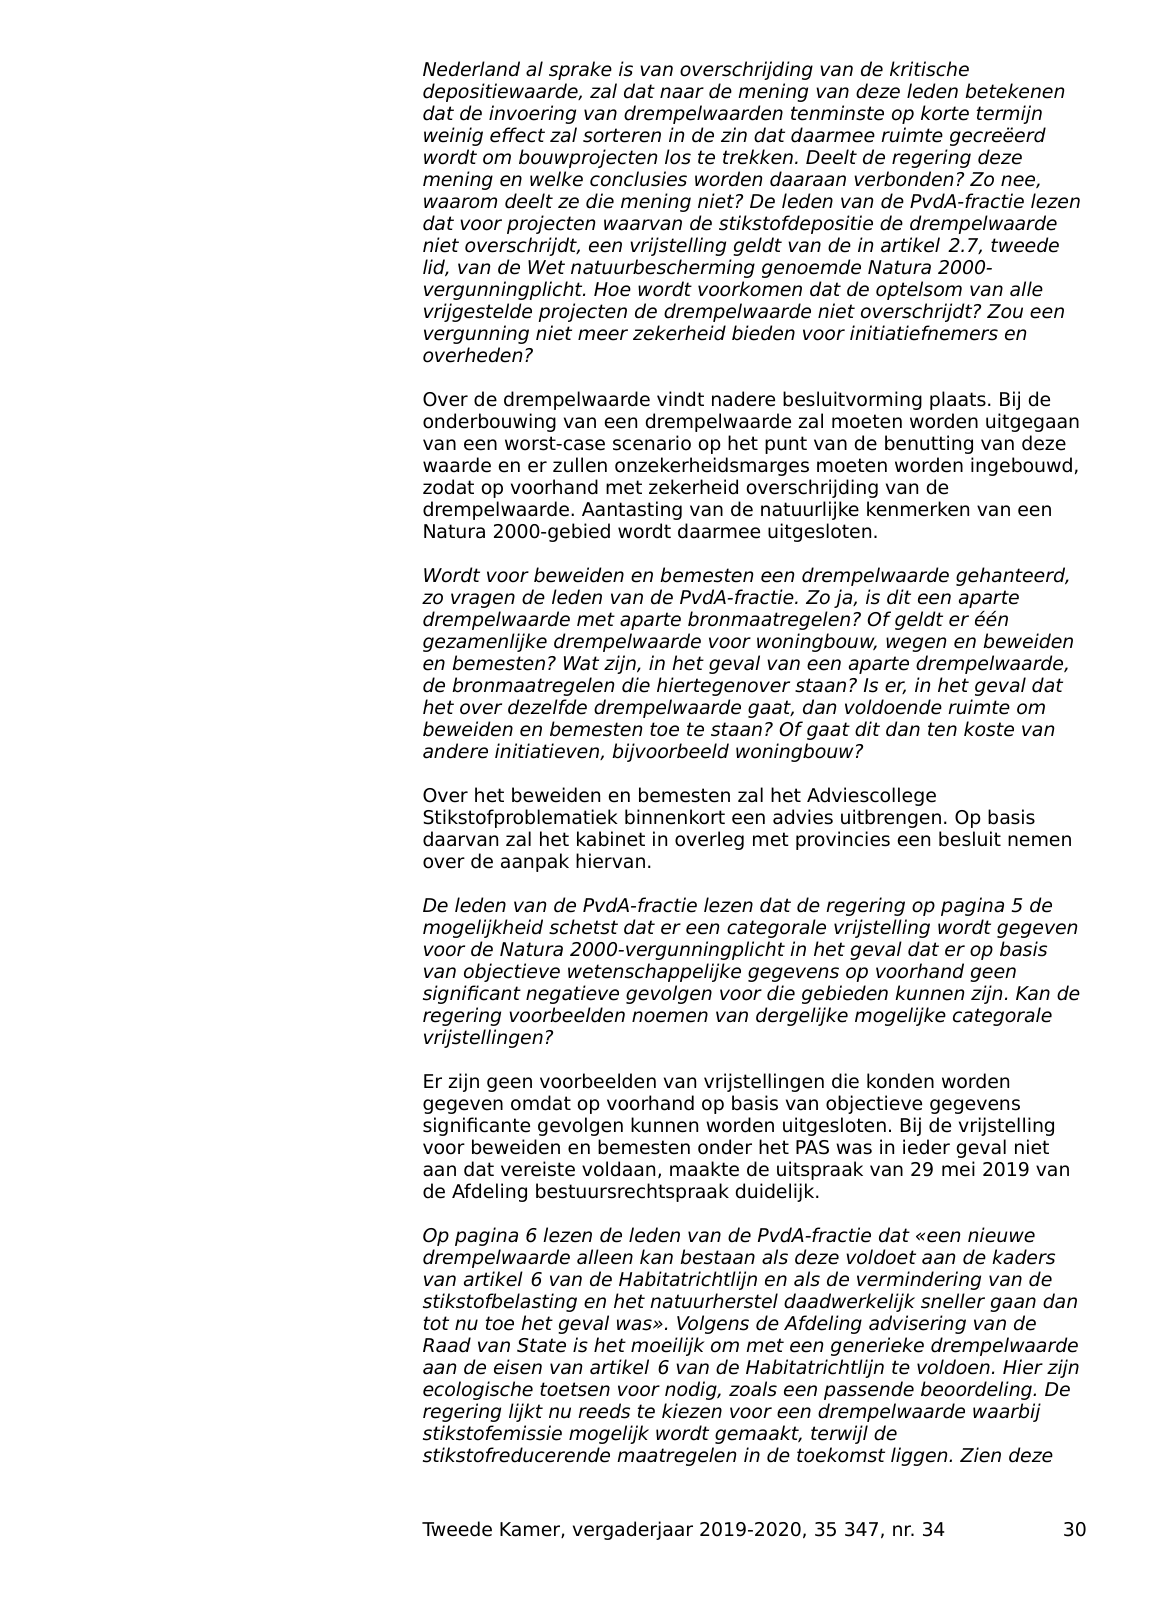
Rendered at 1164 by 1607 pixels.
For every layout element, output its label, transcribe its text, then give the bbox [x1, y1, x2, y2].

text Wordt voor beweiden en bemesten een drempelwaarde gehanteerd, zo vragen de leden van de PvdA-fractie. Zo ja, is dit een aparte drempelwaarde met aparte bronmaatregelen? Of geldt er één gezamenlijke drempelwaarde voor woningbouw, wegen en beweiden en bemesten? Wat zijn, in het geval van een aparte drempelwaarde, de bronmaatregelen die hiertegenover staan? Is er, in het geval dat het over dezelfde drempelwaarde gaat, dan voldoende ruimte om beweiden en bemesten toe te staan? Of gaat dit dan ten koste van andere initiatieven, bijvoorbeeld woningbouw? [422, 565, 1087, 763]
text Op pagina 6 lezen de leden van de PvdA-fractie dat «een nieuwe drempelwaarde alleen kan bestaan als deze voldoet aan de kaders van artikel 6 van de Habitatrichtlijn en als de vermindering van de stikstofbelasting en het natuurherstel daadwerkelijk sneller gaan dan tot nu toe het geval was». Volgens de Afdeling advisering van de Raad van State is het moeilijk om met een generieke drempelwaarde aan de eisen van artikel 6 van de Habitatrichtlijn te voldoen. Hier zijn ecologische toetsen voor nodig, zoals een passende beoordeling. De regering lijkt nu reeds te kiezen voor een drempelwaarde waarbij stikstofemissie mogelijk wordt gemaakt, terwijl de stikstofreducerende maatregelen in de toekomst liggen. Zien deze [422, 1225, 1087, 1467]
text De leden van de PvdA-fractie lezen dat de regering op pagina 5 de mogelijkheid schetst dat er een categorale vrijstelling wordt gegeven voor de Natura 2000-vergunningplicht in het geval dat er op basis van objectieve wetenschappelijke gegevens op voorhand geen significant negatieve gevolgen voor die gebieden kunnen zijn. Kan de regering voorbeelden noemen van dergelijke mogelijke categorale vrijstellingen? [422, 895, 1087, 1049]
text Over de drempelwaarde vindt nadere besluitvorming plaats. Bij de onderbouwing van een drempelwaarde zal moeten worden uitgegaan van een worst-case scenario op het punt van de benutting van deze waarde en er zullen onzekerheidsmarges moeten worden ingebouwd, zodat op voorhand met zekerheid overschrijding van de drempelwaarde. Aantasting van de natuurlijke kenmerken van een Natura 2000-gebied wordt daarmee uitgesloten. [422, 389, 1087, 543]
text Over het beweiden en bemesten zal het Adviescollege Stikstofproblematiek binnenkort een advies uitbrengen. Op basis daarvan zal het kabinet in overleg met provincies een besluit nemen over de aanpak hiervan. [422, 785, 1087, 873]
text Nederland al sprake is van overschrijding van de kritische depositiewaarde, zal dat naar de mening van deze leden betekenen dat de invoering van drempelwaarden tenminste op korte termijn weinig effect zal sorteren in de zin dat daarmee ruimte gecreëerd wordt om bouwprojecten los te trekken. Deelt de regering deze mening en welke conclusies worden daaraan verbonden? Zo nee, waarom deelt ze die mening niet? De leden van de PvdA-fractie lezen dat voor projecten waarvan de stikstofdepositie de drempelwaarde niet overschrijdt, een vrijstelling geldt van de in artikel 2.7, tweede lid, van de Wet natuurbescherming genoemde Natura 2000-vergunningplicht. Hoe wordt voorkomen dat de optelsom van alle vrijgestelde projecten de drempelwaarde niet overschrijdt? Zou een vergunning niet meer zekerheid bieden voor initiatiefnemers en overheden? [422, 59, 1087, 367]
text Er zijn geen voorbeelden van vrijstellingen die konden worden gegeven omdat op voorhand op basis van objectieve gegevens significante gevolgen kunnen worden uitgesloten. Bij de vrijstelling voor beweiden en bemesten onder het PAS was in ieder geval niet aan dat vereiste voldaan, maakte de uitspraak van 29 mei 2019 van de Afdeling bestuursrechtspraak duidelijk. [422, 1071, 1087, 1203]
